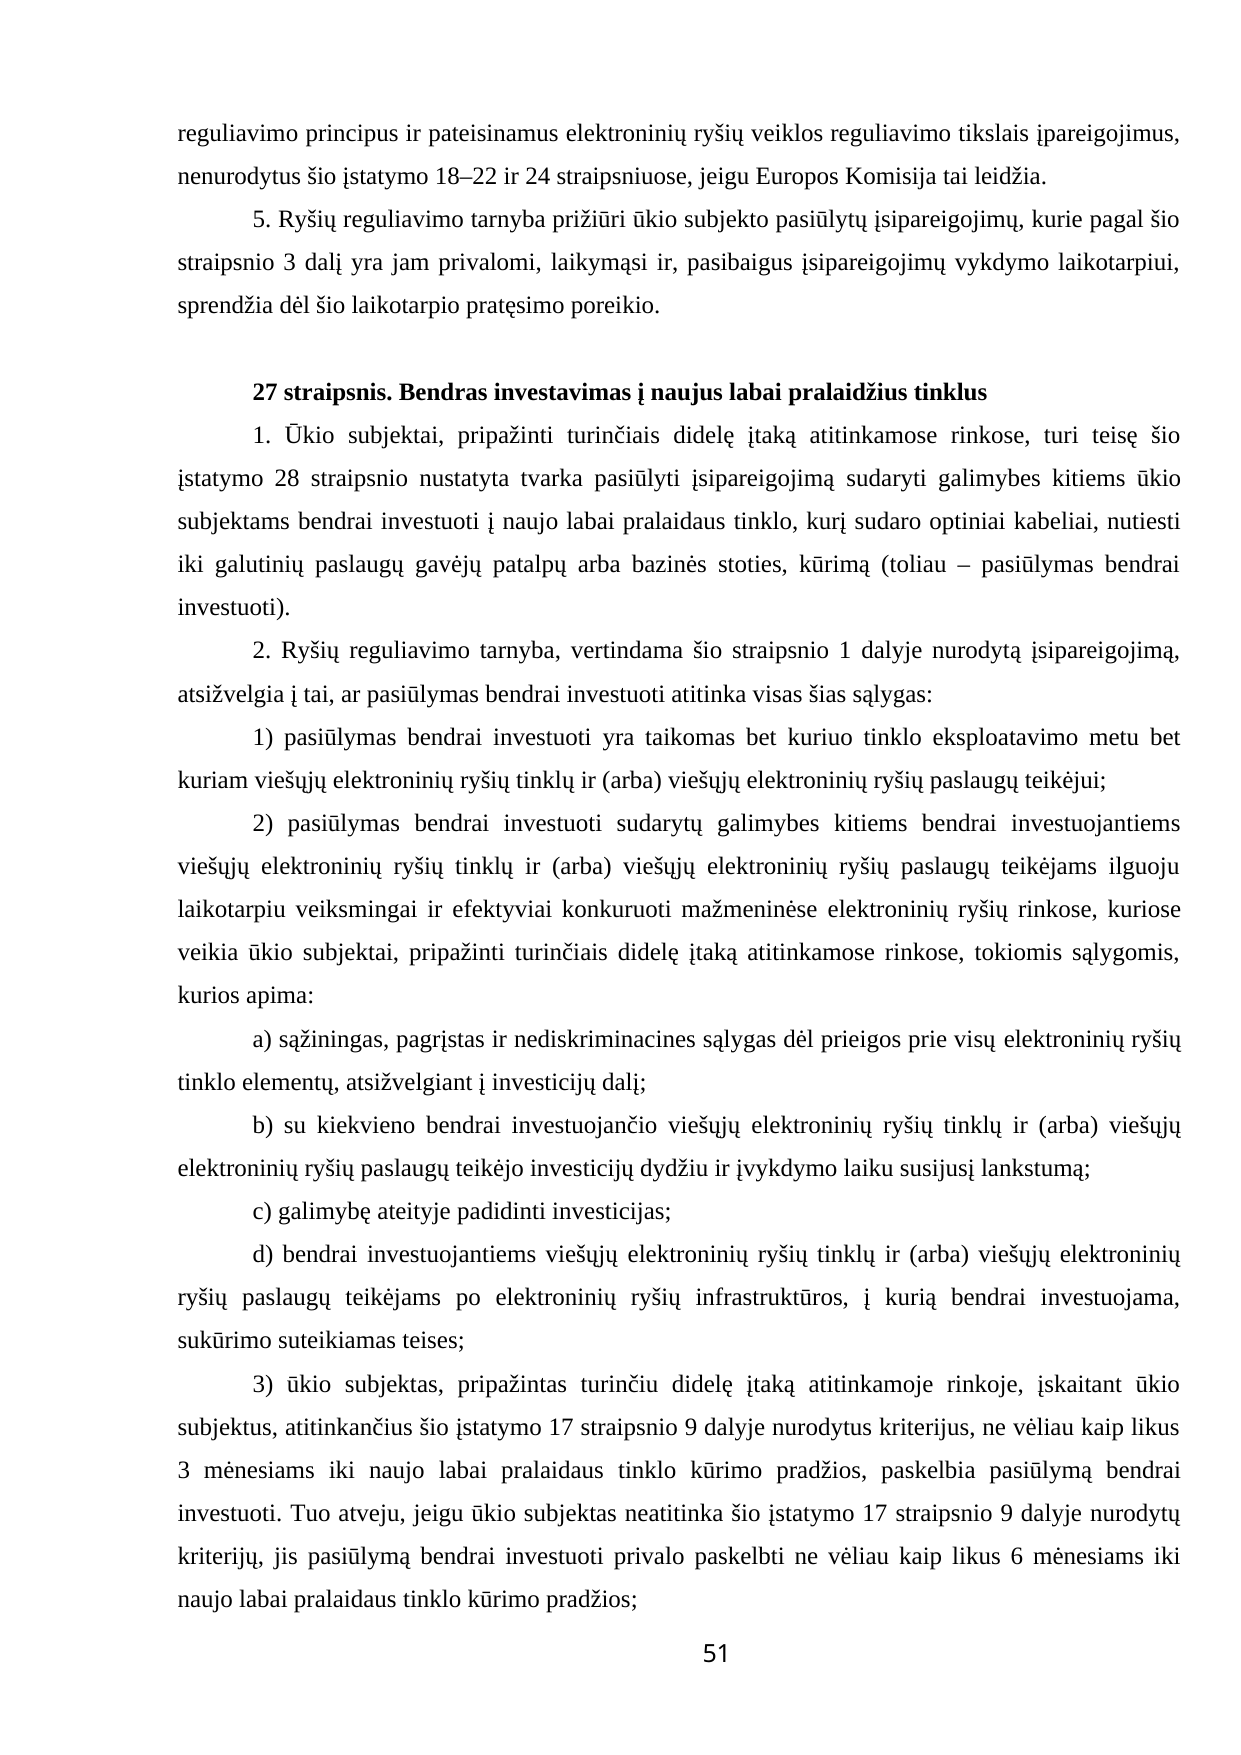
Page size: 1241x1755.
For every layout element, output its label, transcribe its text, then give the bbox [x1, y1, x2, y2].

text c) galimybę ateityje padidinti investicijas; [177, 1196, 1181, 1225]
text 3) ūkio subjektas, pripažintas turinčiu didelę įtaką atitinkamoje rinkoje, įskaitant ūkio subjektus, atitinkančius šio įstatymo 17 straipsnio 9 dalyje nurodytus kriterijus, ne vėliau kaip likus 3 mėnesiams iki naujo labai pralaidaus tinklo kūrimo pradžios, paskelbia pasiūlymą bendrai investuoti. Tuo atveju, jeigu ūkio subjektas neatitinka šio įstatymo 17 straipsnio 9 dalyje nurodytų kriterijų, jis pasiūlymą bendrai investuoti privalo paskelbti ne vėliau kaip likus 6 mėnesiams iki naujo labai pralaidaus tinklo kūrimo pradžios; [177, 1369, 1181, 1613]
text 5. Ryšių reguliavimo tarnyba prižiūri ūkio subjekto pasiūlytų įsipareigojimų, kurie pagal šio straipsnio 3 dalį yra jam privalomi, laikymąsi ir, pasibaigus įsipareigojimų vykdymo laikotarpiui, sprendžia dėl šio laikotarpio pratęsimo poreikio. [177, 204, 1181, 319]
text 2) pasiūlymas bendrai investuoti sudarytų galimybes kitiems bendrai investuojantiems viešųjų elektroninių ryšių tinklų ir (arba) viešųjų elektroninių ryšių paslaugų teikėjams ilguoju laikotarpiu veiksmingai ir efektyviai konkuruoti mažmeninėse elektroninių ryšių rinkose, kuriose veikia ūkio subjektai, pripažinti turinčiais didelę įtaką atitinkamose rinkose, tokiomis sąlygomis, kurios apima: [177, 808, 1181, 1009]
text 27 straipsnis. Bendras investavimas į naujus labai pralaidžius tinklus [177, 377, 1181, 406]
text 1) pasiūlymas bendrai investuoti yra taikomas bet kuriuo tinklo eksploatavimo metu bet kuriam viešųjų elektroninių ryšių tinklų ir (arba) viešųjų elektroninių ryšių paslaugų teikėjui; [177, 722, 1181, 794]
text a) sąžiningas, pagrįstas ir nediskriminacines sąlygas dėl prieigos prie visų elektroninių ryšių tinklo elementų, atsižvelgiant į investicijų dalį; [177, 1024, 1181, 1096]
text 2. Ryšių reguliavimo tarnyba, vertindama šio straipsnio 1 dalyje nurodytą įsipareigojimą, atsižvelgia į tai, ar pasiūlymas bendrai investuoti atitinka visas šias sąlygas: [177, 636, 1181, 707]
text 1. Ūkio subjektai, pripažinti turinčiais didelę įtaką atitinkamose rinkose, turi teisę šio įstatymo 28 straipsnio nustatyta tvarka pasiūlyti įsipareigojimą sudaryti galimybes kitiems ūkio subjektams bendrai investuoti į naujo labai pralaidaus tinklo, kurį sudaro optiniai kabeliai, nutiesti iki galutinių paslaugų gavėjų patalpų arba bazinės stoties, kūrimą (toliau – pasiūlymas bendrai investuoti). [177, 420, 1181, 621]
text reguliavimo principus ir pateisinamus elektroninių ryšių veiklos reguliavimo tikslais įpareigojimus, nenurodytus šio įstatymo 18–22 ir 24 straipsniuose, jeigu Europos Komisija tai leidžia. [177, 118, 1181, 190]
text b) su kiekvieno bendrai investuojančio viešųjų elektroninių ryšių tinklų ir (arba) viešųjų elektroninių ryšių paslaugų teikėjo investicijų dydžiu ir įvykdymo laiku susijusį lankstumą; [177, 1110, 1181, 1182]
text d) bendrai investuojantiems viešųjų elektroninių ryšių tinklų ir (arba) viešųjų elektroninių ryšių paslaugų teikėjams po elektroninių ryšių infrastruktūros, į kurią bendrai investuojama, sukūrimo suteikiamas teises; [177, 1239, 1181, 1354]
